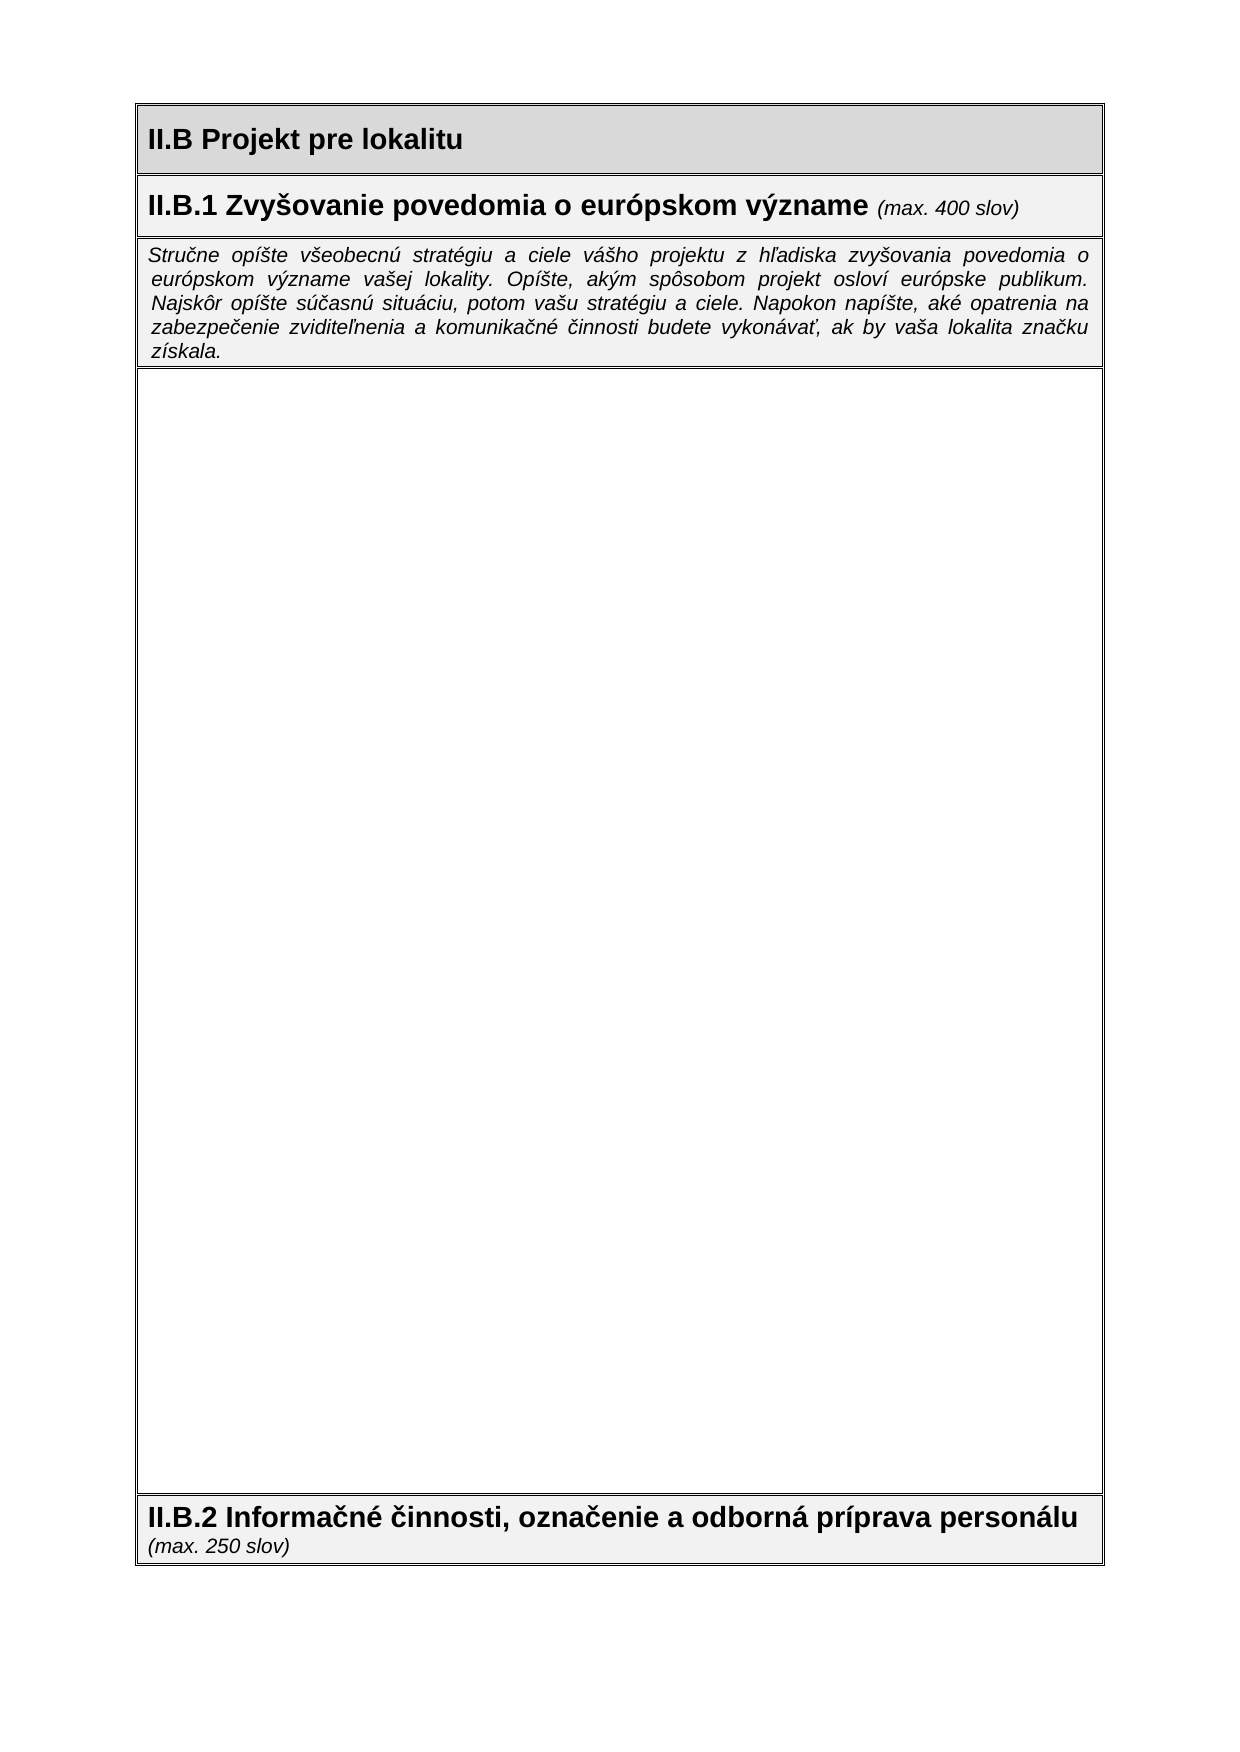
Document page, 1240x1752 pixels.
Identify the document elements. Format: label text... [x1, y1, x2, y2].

table_cell Stručne opíšte všeobecnú stratégiu a ciele vášho projektu z hľadiska zvyšovania povedomia o európskom význame vašej lokality. Opíšte, akým spôsobom projekt osloví európske publikum. Najskôr opíšte súčasnú situáciu, potom vašu stratégiu a ciele. Napokon napíšte, aké opatrenia na zabezpečenie zviditeľnenia a komunikačné činnosti budete vykonávať, ak by vaša lokalita značku získala. [138, 239, 1102, 366]
table_cell II.B.2 Informačné činnosti, označenie a odborná príprava personálu (max. 250 slov) [138, 1496, 1102, 1563]
table_cell [138, 369, 1102, 1492]
table_cell II.B.1 Zvyšovanie povedomia o európskom význame (max. 400 slov) [138, 176, 1102, 236]
table_header II.B Projekt pre lokalitu [138, 106, 1102, 173]
